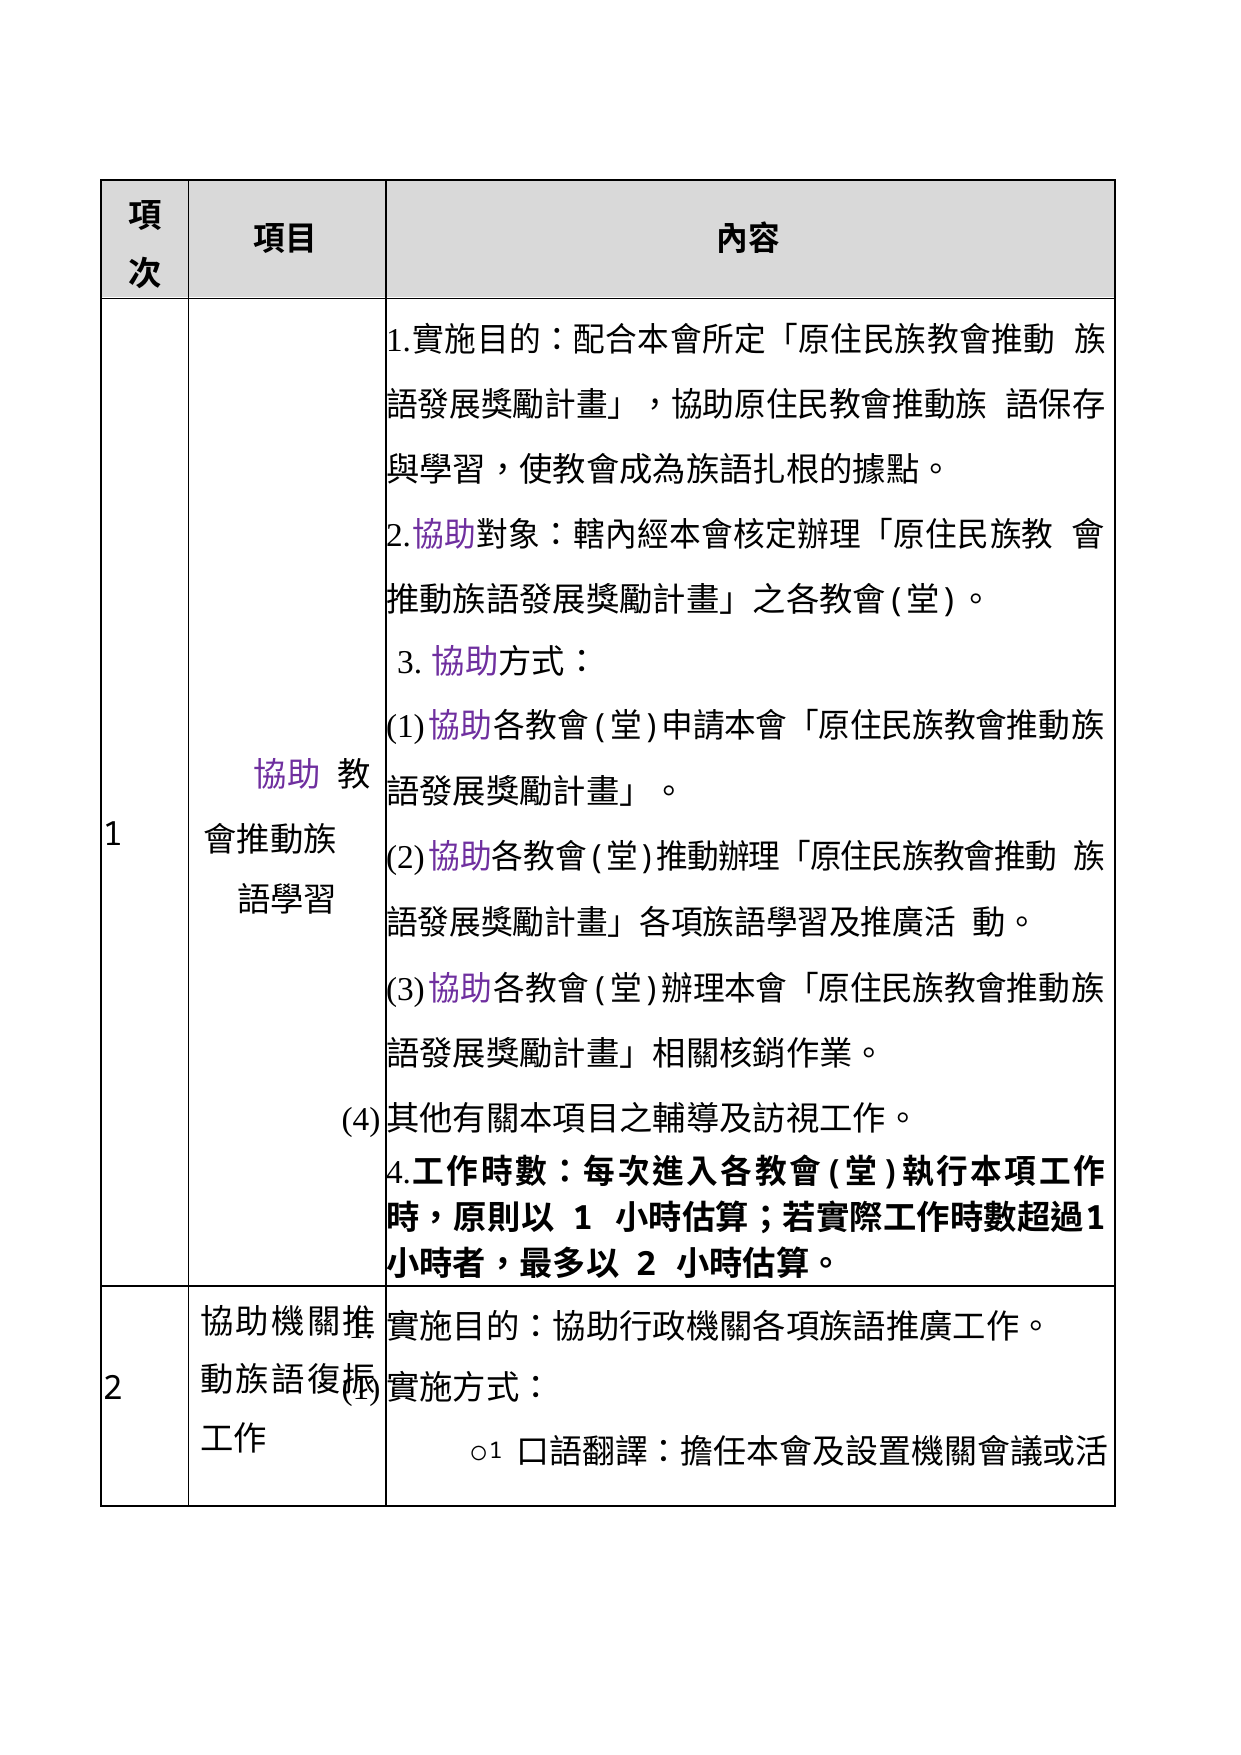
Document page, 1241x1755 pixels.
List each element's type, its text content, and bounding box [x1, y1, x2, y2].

table_header 內容 [387, 181, 1114, 297]
table_cell 2 [102, 1287, 188, 1505]
table_cell 實施目的：配合本會所定「原住民族教會推動 族語發展獎勵計畫」，協助原住民教會推動族 語保存與學習，使教會成為族語扎根的據點。 協助對象：轄內經本會核定辦理「原住民族教 會推動族語發展獎勵計畫」之各教會(堂)。 協助方式： 協助各教會(堂)申請本會「原住民族教會推動族語發展獎勵計畫」。 協助各教會(堂)推動辦理「原住民族教會推動 族語發展獎勵計畫」各項族語學習及推廣活 動。 協助各教會(堂)辦理本會「原住民族教會推動族語發展獎勵計畫」相關核銷作業。 其他有關本項目之輔導及訪視工作。 工作時數：每次進入各教會(堂)執行本項工作 時，原則以 1 小時估算；若實際工作時數超過1 小時者，最多以 2 小時估算。 [387, 299, 1114, 1285]
table_header 項目 [189, 181, 385, 297]
table_header 項次 [102, 181, 188, 297]
table_cell 實施目的：協助行政機關各項族語推廣工作。 實施方式： ○1 口語翻譯：擔任本會及設置機關會議或活 [387, 1287, 1114, 1505]
table_cell 1 [102, 299, 188, 1285]
table_cell 協助 教會推動族 語學習 [189, 299, 385, 1285]
table_cell 協助機關推動族語復振工作 [189, 1287, 385, 1505]
